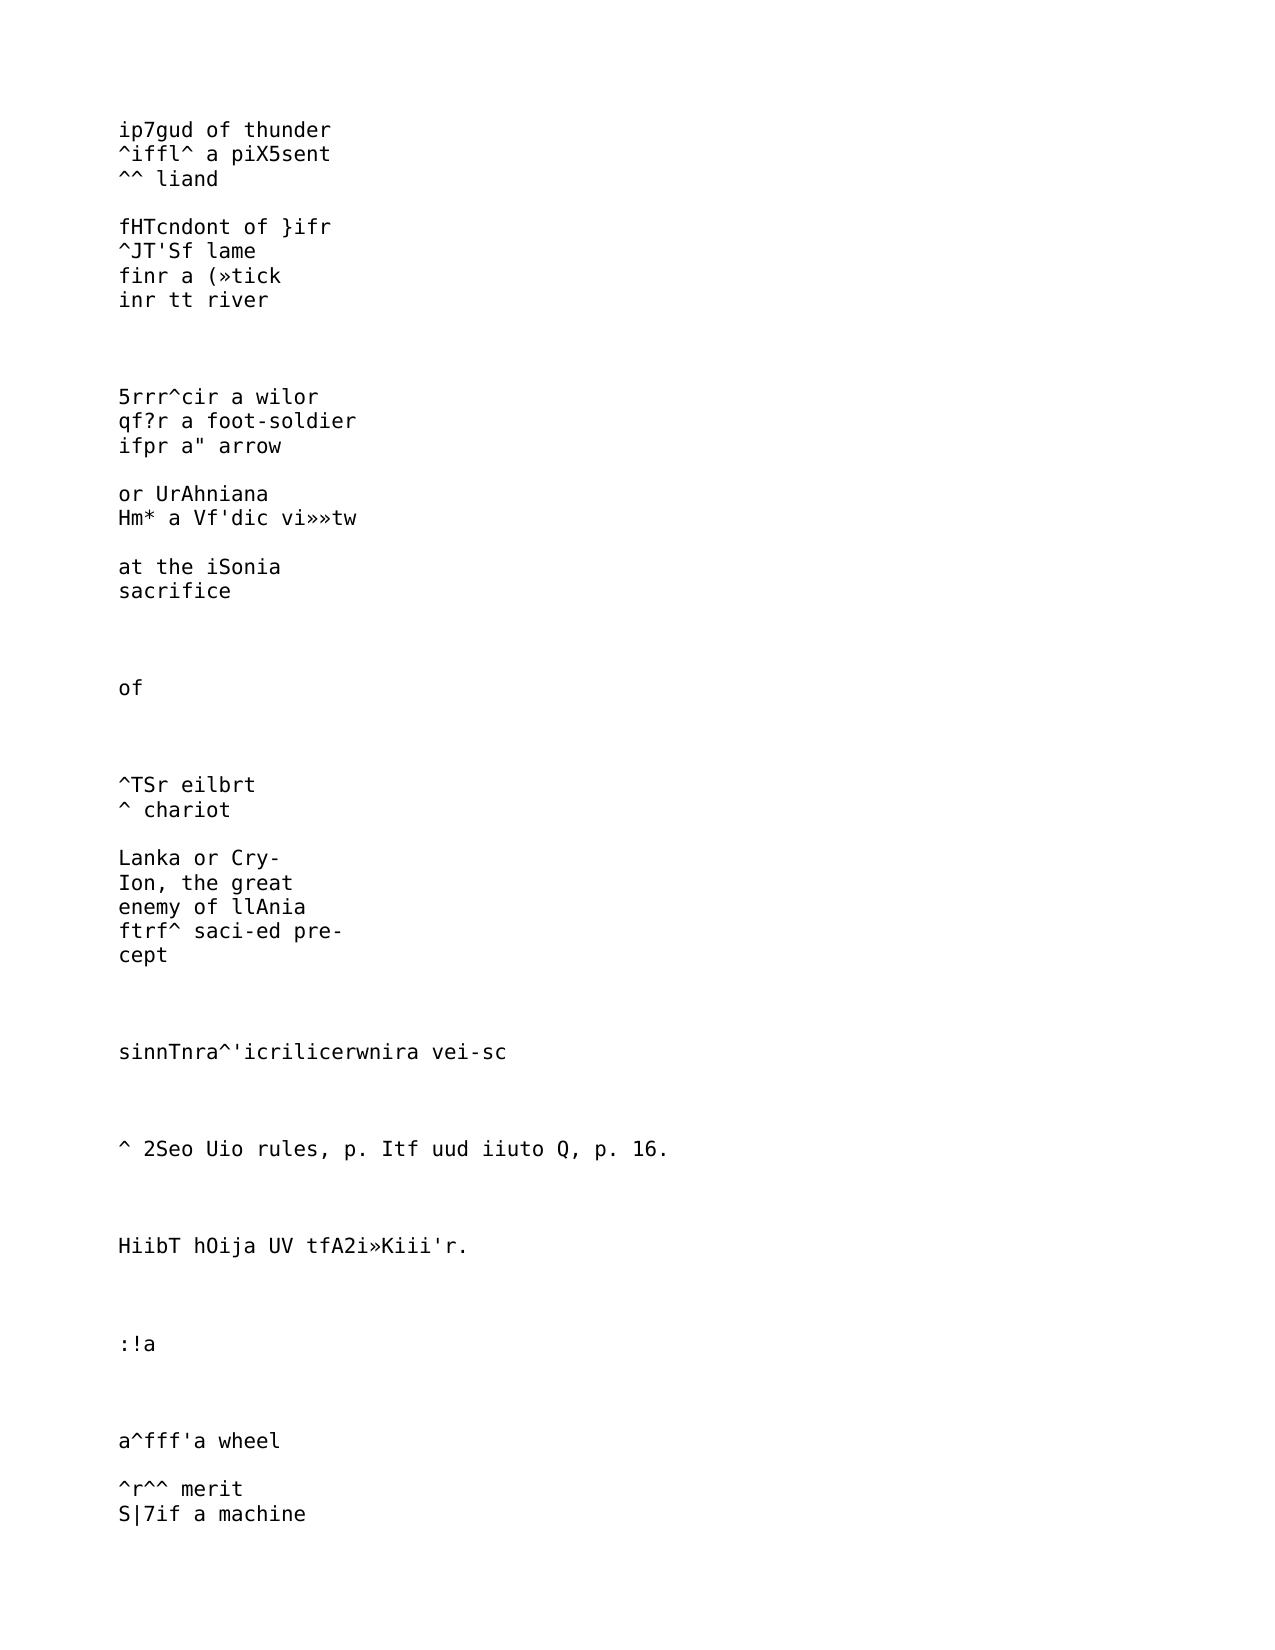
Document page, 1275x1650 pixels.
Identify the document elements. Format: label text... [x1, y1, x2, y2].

text finr a (»tick [118, 264, 1157, 288]
text S|7if a machine [118, 1502, 1157, 1526]
text ifpr a" arrow [118, 434, 1157, 458]
text a^fff'a wheel [118, 1429, 1157, 1453]
text ftrf^ saci-ed pre- [118, 919, 1157, 943]
text ^JT'Sf lame [118, 239, 1157, 264]
text Lanka or Cry- [118, 846, 1157, 871]
text ^ 2Seo Uio rules, p. Itf uud iiuto Q, p. 16. [118, 1137, 1157, 1162]
text ^TSr eilbrt [118, 773, 1157, 798]
text sinnTnra^'icrilicerwnira vei-sc [118, 1040, 1157, 1065]
text or UrAhniana [118, 482, 1157, 506]
text ^^ liand [118, 167, 1157, 191]
text fHTcndont of }ifr [118, 215, 1157, 239]
text ^ chariot [118, 798, 1157, 822]
text HiibT hOija UV tfA2i»Kiii'r. [118, 1234, 1157, 1259]
text sacrifice [118, 579, 1157, 603]
text inr tt river [118, 288, 1157, 312]
text ^r^^ merit [118, 1477, 1157, 1502]
text cept [118, 943, 1157, 968]
text :!a [118, 1332, 1157, 1356]
text ^iffl^ a piX5sent [118, 142, 1157, 167]
text qf?r a foot-soldier [118, 409, 1157, 434]
text Hm* a Vf'dic vi»»tw [118, 506, 1157, 531]
text Ion, the great [118, 871, 1157, 895]
text of [118, 676, 1157, 701]
text enemy of llAnia [118, 895, 1157, 919]
text 5rrr^cir a wilor [118, 385, 1157, 409]
text ip7gud of thunder [118, 118, 1157, 142]
text at the iSonia [118, 555, 1157, 579]
